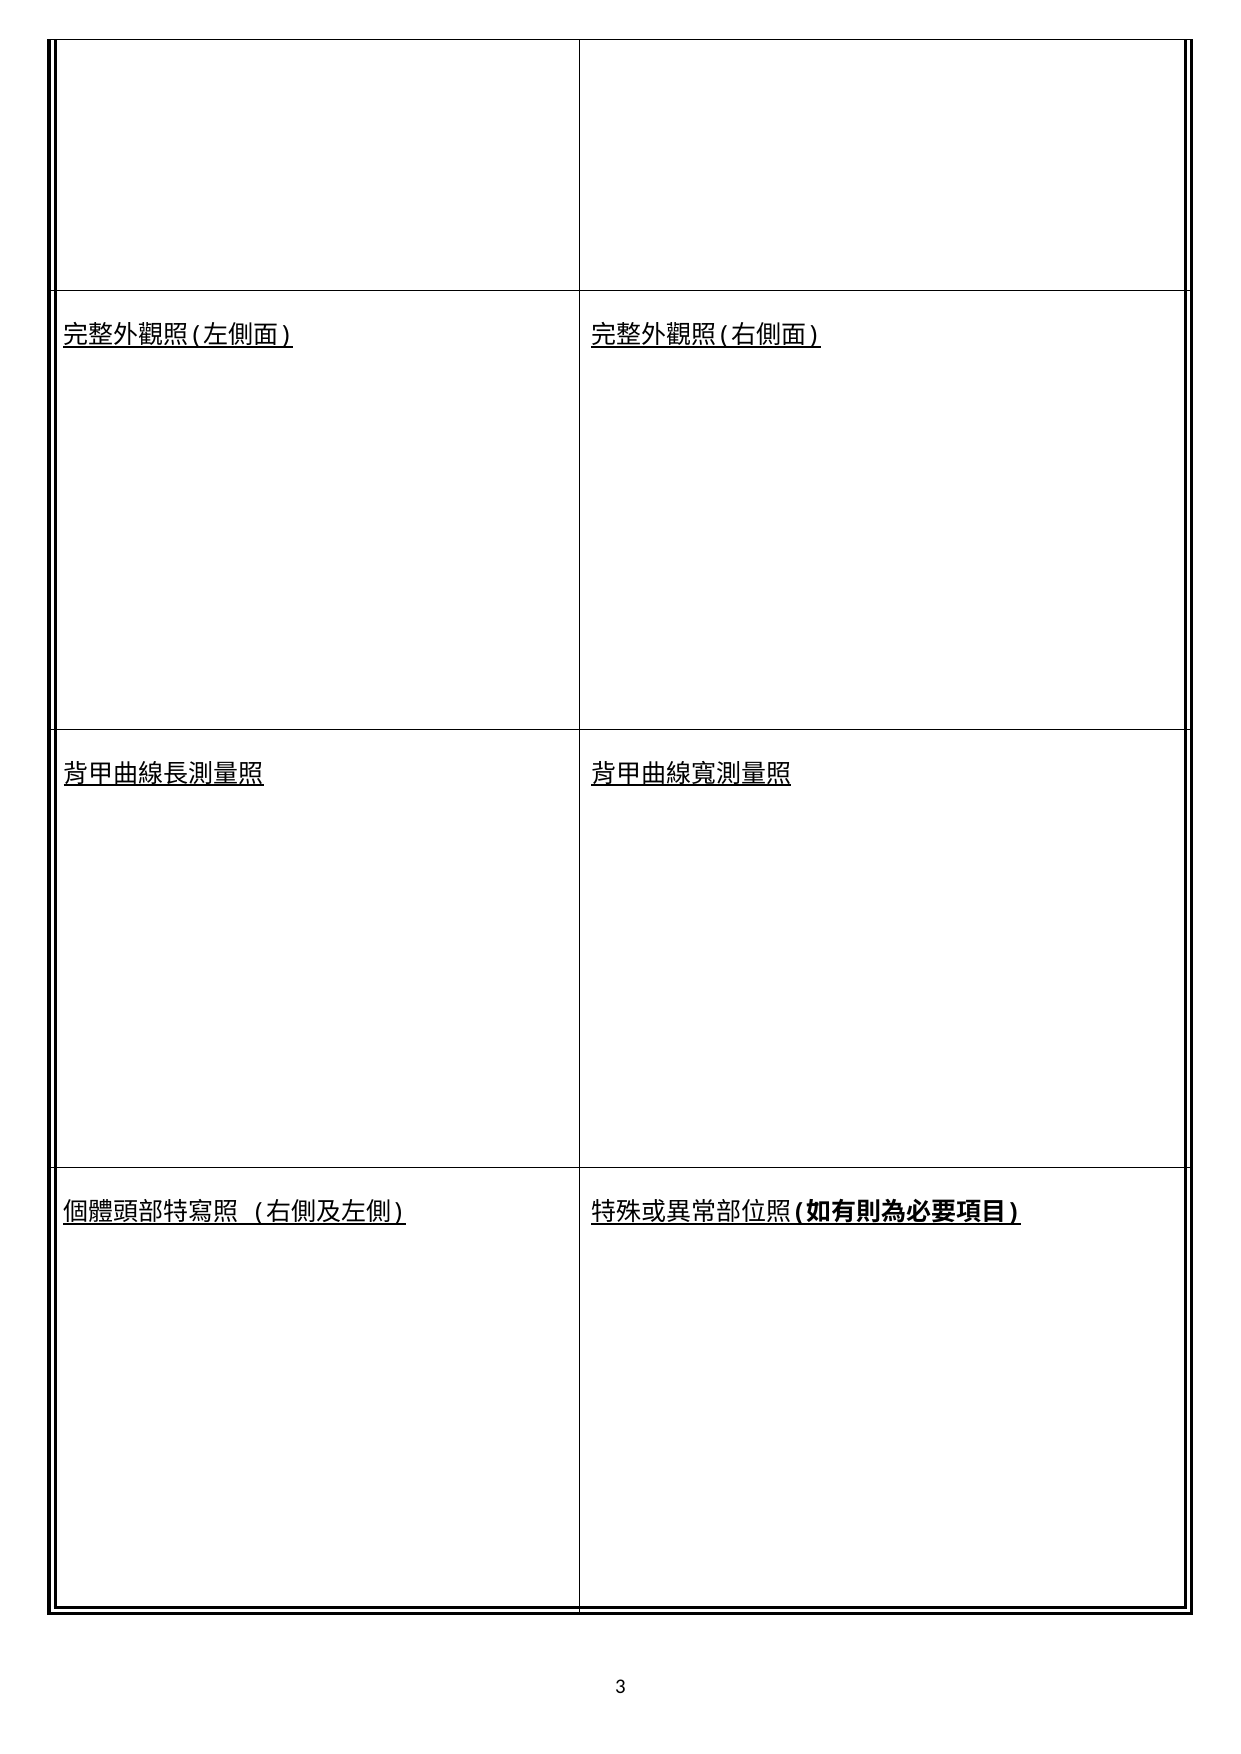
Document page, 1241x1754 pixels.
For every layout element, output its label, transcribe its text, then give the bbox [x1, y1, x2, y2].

table_cell 完整外觀照(左側面) [57, 291, 579, 729]
table_cell [57, 40, 579, 290]
table_cell 特殊或異常部位照(如有則為必要項目) [580, 1168, 1184, 1606]
table_cell 個體頭部特寫照 (右側及左側) [57, 1168, 579, 1606]
table_cell [580, 40, 1184, 290]
table_cell 背甲曲線寬測量照 [580, 730, 1184, 1167]
table_cell 背甲曲線長測量照 [57, 730, 579, 1167]
table_cell 完整外觀照(右側面) [580, 291, 1184, 729]
